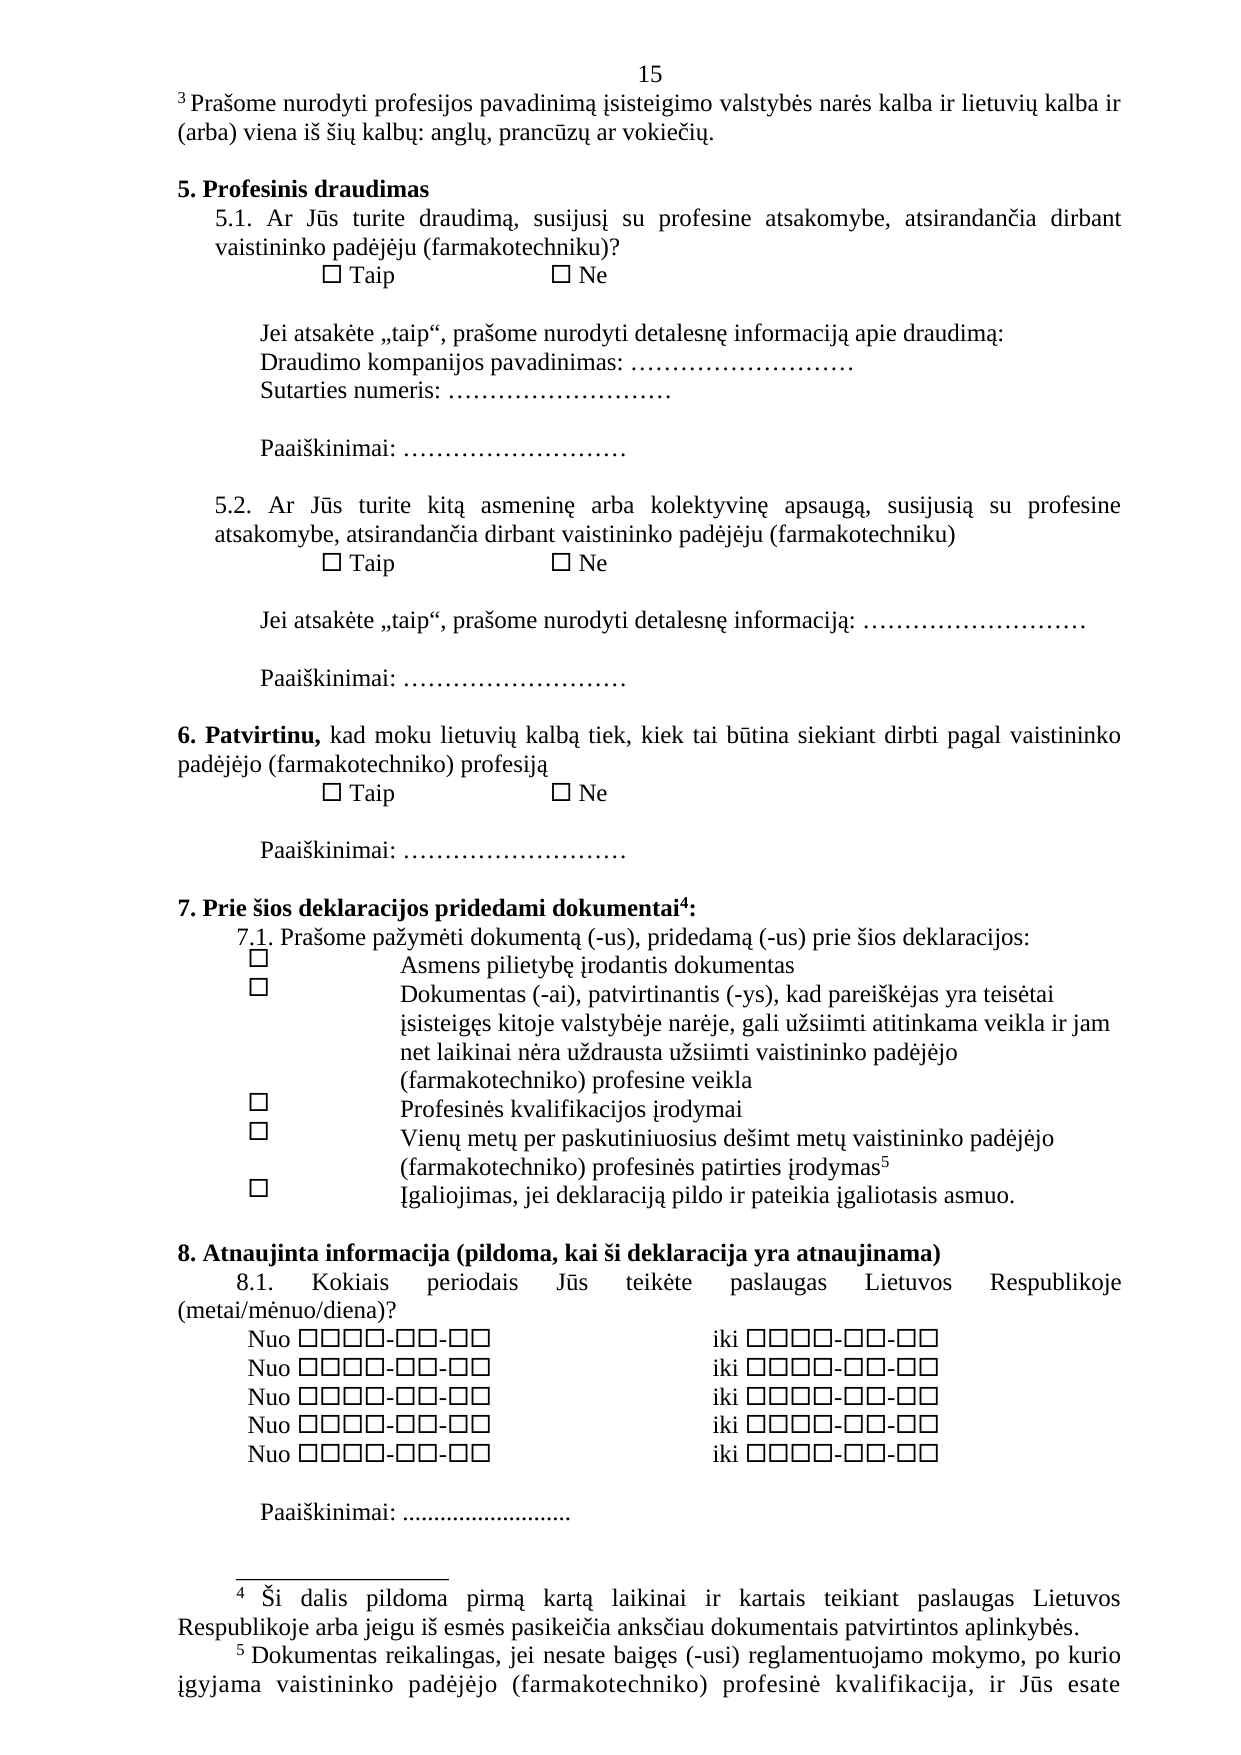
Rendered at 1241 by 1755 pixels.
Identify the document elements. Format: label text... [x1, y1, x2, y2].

table_cell Įgaliojimas, jei deklaraciją pildo ir pateikia įgaliotasis asmuo. [389, 1180, 1122, 1209]
text Paaiškinimai: ……………………… [251, 663, 1122, 692]
table_header  Taip [177, 260, 538, 289]
table_header  Ne [539, 778, 1122, 807]
text Sutarties numeris: ……………………… [251, 375, 1122, 404]
text 5. Profesinis draudimas [177, 174, 1122, 203]
text 5 Dokumentas reikalingas, jei nesate baigęs (-usi) reglamentuojamo mokymo, po kurio įgyjama vaistininko padėjėjo (farmakotechniko) profesinė kvalifikacija, ir Jūs esate [177, 1640, 1122, 1698]
text Paaiškinimai: ……………………… [251, 835, 1122, 864]
text 8.1. Kokiais periodais Jūs teikėte paslaugas Lietuvos Respublikoje (metai/mėnuo/diena)? [177, 1267, 1122, 1324]
text 5.2. Ar Jūs turite kitą asmeninę arba kolektyvinę apsaugą, susijusią su profesine atsakomybe, atsirandančia dirbant vaistininko padėjėju (farmakotechniku) [214, 490, 1122, 548]
table_header  Ne [539, 548, 1122, 577]
text 3 Prašome nurodyti profesijos pavadinimą įsisteigimo valstybės narės kalba ir lietuvių kalba ir (arba) viena iš šių kalbų: anglų, prancūzų ar vokiečių. [177, 88, 1122, 145]
table_cell  [177, 979, 388, 1094]
table_cell Nuo -- [177, 1353, 701, 1382]
text 6. Patvirtinu, kad moku lietuvių kalbą tiek, kiek tai būtina siekiant dirbti pagal vaistininko padėjėjo (farmakotechniko) profesiją [177, 720, 1122, 778]
table_cell  [177, 1180, 388, 1209]
table_cell Nuo -- [177, 1439, 701, 1468]
table_cell iki -- [701, 1439, 1122, 1468]
text Jei atsakėte „taip“, prašome nurodyti detalesnę informaciją apie draudimą: [251, 318, 1122, 347]
table_cell iki -- [701, 1353, 1122, 1382]
text Paaiškinimai: ........................... [251, 1497, 1122, 1525]
table_header  Taip [177, 548, 538, 577]
text 7.1. Prašome pažymėti dokumentą (-us), pridedamą (-us) prie šios deklaracijos: [177, 922, 1122, 950]
text _________________ [177, 1554, 1122, 1583]
table_cell Profesinės kvalifikacijos įrodymai [389, 1094, 1122, 1123]
table_header  Taip [177, 778, 538, 807]
table_cell Nuo -- [177, 1382, 701, 1410]
table_cell Vienų metų per paskutiniuosius dešimt metų vaistininko padėjėjo (farmakotechniko) profesinės patirties įrodymas5 [389, 1123, 1122, 1180]
text 7. Prie šios deklaracijos pridedami dokumentai4: [177, 893, 1122, 922]
table_header  Ne [539, 260, 1122, 289]
table_header Asmens pilietybę įrodantis dokumentas [389, 950, 1122, 979]
text Jei atsakėte „taip“, prašome nurodyti detalesnę informaciją: ……………………… [251, 605, 1122, 634]
text 4 Ši dalis pildoma pirmą kartą laikinai ir kartais teikiant paslaugas Lietuvos Respublikoje arba jeigu iš esmės pasikeičia anksčiau dokumentais patvirtintos aplinkybės. [177, 1583, 1122, 1640]
table_cell iki -- [701, 1410, 1122, 1439]
text Paaiškinimai: ……………………… [251, 433, 1122, 462]
table_cell Dokumentas (-ai), patvirtinantis (-ys), kad pareiškėjas yra teisėtai įsisteigęs kitoje valstybėje narėje, gali užsiimti atitinkama veikla ir jam net laikinai nėra uždrausta užsiimti vaistininko padėjėjo (farmakotechniko) profesine veikla [389, 979, 1122, 1094]
table_header iki -- [701, 1324, 1122, 1353]
table_cell Nuo -- [177, 1410, 701, 1439]
table_cell iki -- [701, 1382, 1122, 1410]
table_header Nuo -- [177, 1324, 701, 1353]
table_cell  [177, 1094, 388, 1123]
text 8. Atnaujinta informacija (pildoma, kai ši deklaracija yra atnaujinama) [177, 1238, 1122, 1267]
text 5.1. Ar Jūs turite draudimą, susijusį su profesine atsakomybe, atsirandančia dirbant vaistininko padėjėju (farmakotechniku)? [215, 203, 1122, 260]
text Draudimo kompanijos pavadinimas: ……………………… [251, 347, 1122, 375]
table_cell  [177, 1123, 388, 1180]
table_header  [177, 950, 388, 979]
